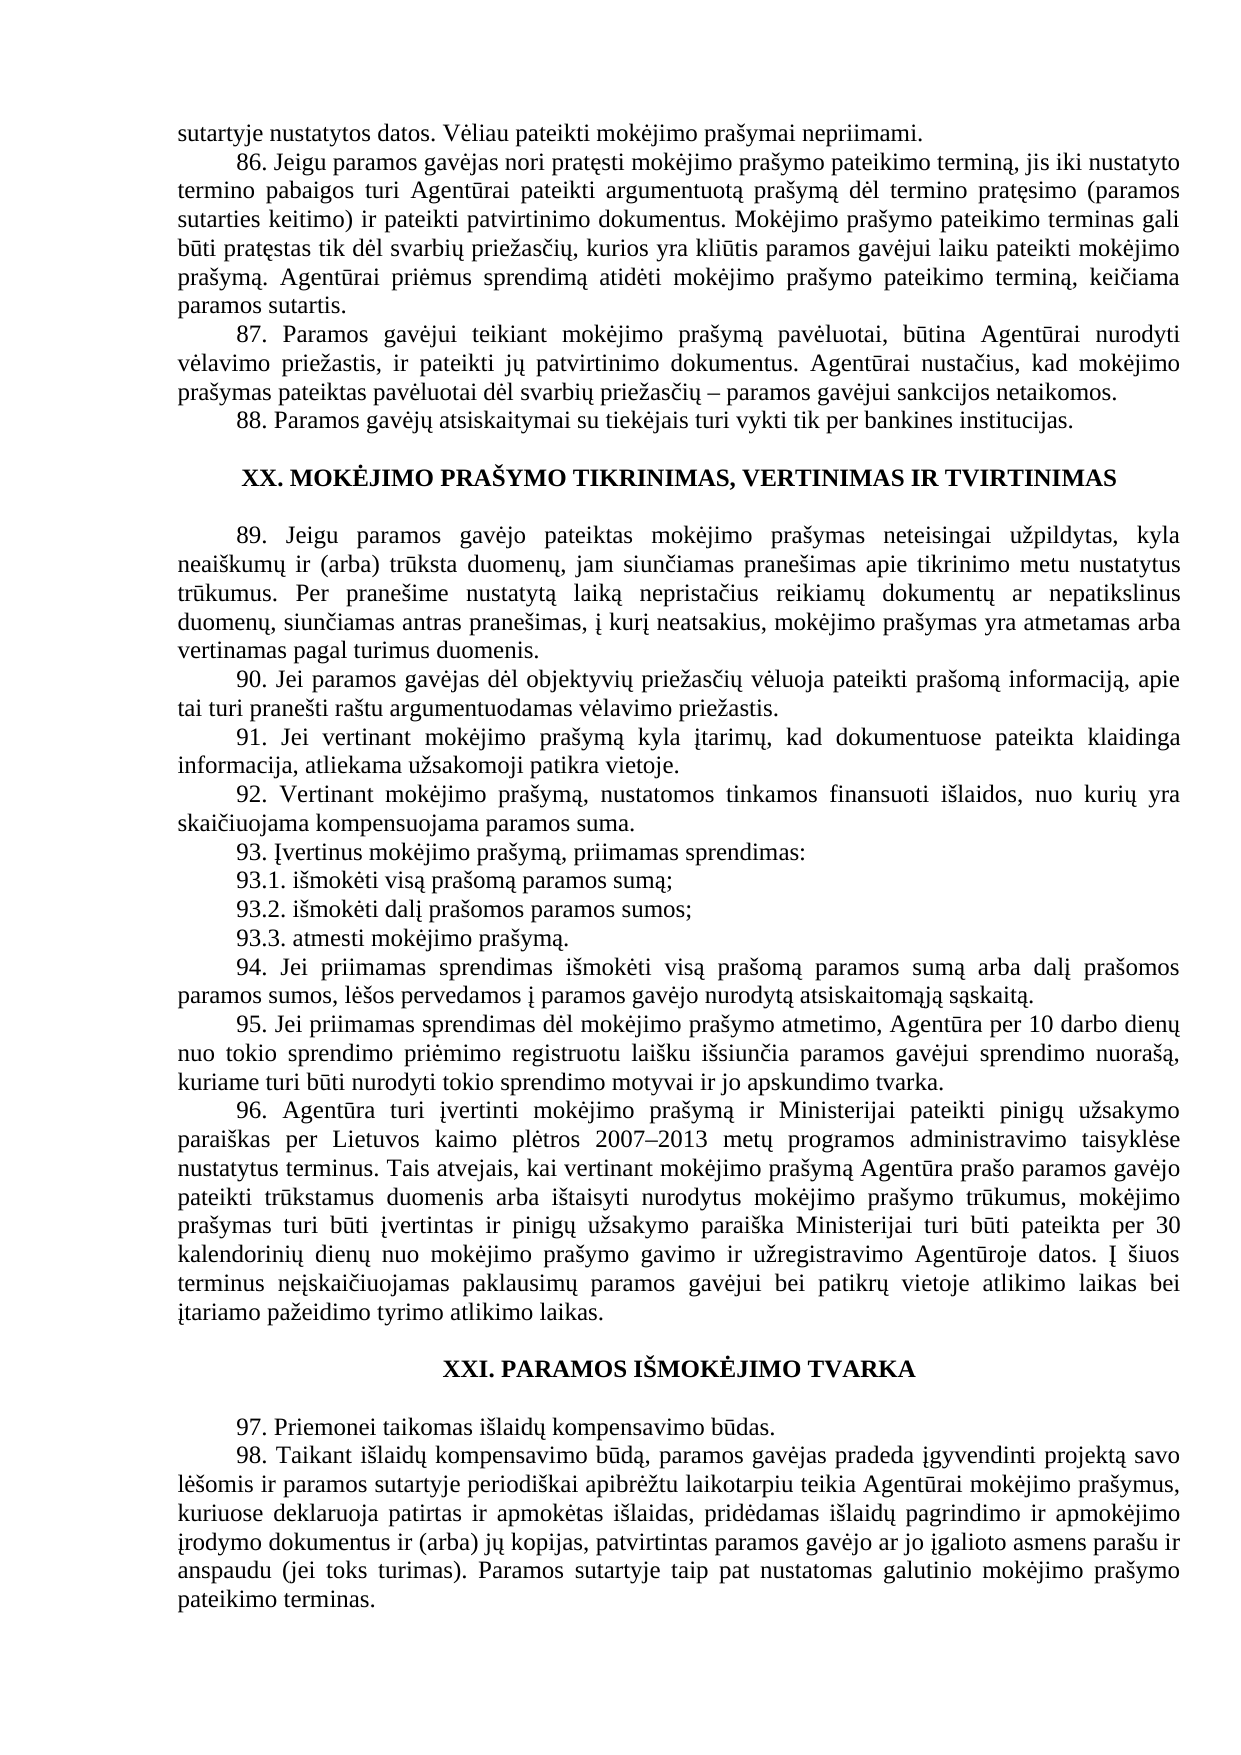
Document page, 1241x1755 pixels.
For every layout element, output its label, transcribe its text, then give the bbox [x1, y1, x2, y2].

text 94. Jei priimamas sprendimas išmokėti visą prašomą paramos sumą arba dalį prašomos paramos sumos, lėšos pervedamos į paramos gavėjo nurodytą atsiskaitomąją sąskaitą. [177, 952, 1181, 1009]
text 93.3. atmesti mokėjimo prašymą. [177, 923, 1181, 952]
text 93.1. išmokėti visą prašomą paramos sumą; [177, 866, 1181, 894]
text sutartyje nustatytos datos. Vėliau pateikti mokėjimo prašymai nepriimami. [177, 118, 1181, 147]
text XXI. PARAMOS IŠMOKĖJIMO TVARKA [177, 1354, 1181, 1383]
text 88. Paramos gavėjų atsiskaitymai su tiekėjais turi vykti tik per bankines institucijas. [177, 406, 1181, 434]
text 86. Jeigu paramos gavėjas nori pratęsti mokėjimo prašymo pateikimo terminą, jis iki nustatyto termino pabaigos turi Agentūrai pateikti argumentuotą prašymą dėl termino pratęsimo (paramos sutarties keitimo) ir pateikti patvirtinimo dokumentus. Mokėjimo prašymo pateikimo terminas gali būti pratęstas tik dėl svarbių priežasčių, kurios yra kliūtis paramos gavėjui laiku pateikti mokėjimo prašymą. Agentūrai priėmus sprendimą atidėti mokėjimo prašymo pateikimo terminą, keičiama paramos sutartis. [177, 147, 1181, 319]
text 87. Paramos gavėjui teikiant mokėjimo prašymą pavėluotai, būtina Agentūrai nurodyti vėlavimo priežastis, ir pateikti jų patvirtinimo dokumentus. Agentūrai nustačius, kad mokėjimo prašymas pateiktas pavėluotai dėl svarbių priežasčių – paramos gavėjui sankcijos netaikomos. [177, 319, 1181, 406]
text 96. Agentūra turi įvertinti mokėjimo prašymą ir Ministerijai pateikti pinigų užsakymo paraiškas per Lietuvos kaimo plėtros 2007–2013 metų programos administravimo taisyklėse nustatytus terminus. Tais atvejais, kai vertinant mokėjimo prašymą Agentūra prašo paramos gavėjo pateikti trūkstamus duomenis arba ištaisyti nurodytus mokėjimo prašymo trūkumus, mokėjimo prašymas turi būti įvertintas ir pinigų užsakymo paraiška Ministerijai turi būti pateikta per 30 kalendorinių dienų nuo mokėjimo prašymo gavimo ir užregistravimo Agentūroje datos. Į šiuos terminus neįskaičiuojamas paklausimų paramos gavėjui bei patikrų vietoje atlikimo laikas bei įtariamo pažeidimo tyrimo atlikimo laikas. [177, 1096, 1181, 1326]
text 93.2. išmokėti dalį prašomos paramos sumos; [177, 894, 1181, 923]
text 93. Įvertinus mokėjimo prašymą, priimamas sprendimas: [177, 837, 1181, 866]
text 92. Vertinant mokėjimo prašymą, nustatomos tinkamos finansuoti išlaidos, nuo kurių yra skaičiuojama kompensuojama paramos suma. [177, 779, 1181, 837]
text 90. Jei paramos gavėjas dėl objektyvių priežasčių vėluoja pateikti prašomą informaciją, apie tai turi pranešti raštu argumentuodamas vėlavimo priežastis. [177, 664, 1181, 722]
text 95. Jei priimamas sprendimas dėl mokėjimo prašymo atmetimo, Agentūra per 10 darbo dienų nuo tokio sprendimo priėmimo registruotu laišku išsiunčia paramos gavėjui sprendimo nuorašą, kuriame turi būti nurodyti tokio sprendimo motyvai ir jo apskundimo tvarka. [177, 1009, 1181, 1096]
text 97. Priemonei taikomas išlaidų kompensavimo būdas. [177, 1412, 1181, 1441]
text 89. Jeigu paramos gavėjo pateiktas mokėjimo prašymas neteisingai užpildytas, kyla neaiškumų ir (arba) trūksta duomenų, jam siunčiamas pranešimas apie tikrinimo metu nustatytus trūkumus. Per pranešime nustatytą laiką nepristačius reikiamų dokumentų ar nepatikslinus duomenų, siunčiamas antras pranešimas, į kurį neatsakius, mokėjimo prašymas yra atmetamas arba vertinamas pagal turimus duomenis. [177, 521, 1181, 664]
text 91. Jei vertinant mokėjimo prašymą kyla įtarimų, kad dokumentuose pateikta klaidinga informacija, atliekama užsakomoji patikra vietoje. [177, 722, 1181, 779]
text XX. MOKĖJIMO PRAŠYMO TIKRINIMAS, VERTINIMAS IR TVIRTINIMAS [177, 463, 1181, 492]
text 98. Taikant išlaidų kompensavimo būdą, paramos gavėjas pradeda įgyvendinti projektą savo lėšomis ir paramos sutartyje periodiškai apibrėžtu laikotarpiu teikia Agentūrai mokėjimo prašymus, kuriuose deklaruoja patirtas ir apmokėtas išlaidas, pridėdamas išlaidų pagrindimo ir apmokėjimo įrodymo dokumentus ir (arba) jų kopijas, patvirtintas paramos gavėjo ar jo įgalioto asmens parašu ir anspaudu (jei toks turimas). Paramos sutartyje taip pat nustatomas galutinio mokėjimo prašymo pateikimo terminas. [177, 1441, 1181, 1613]
